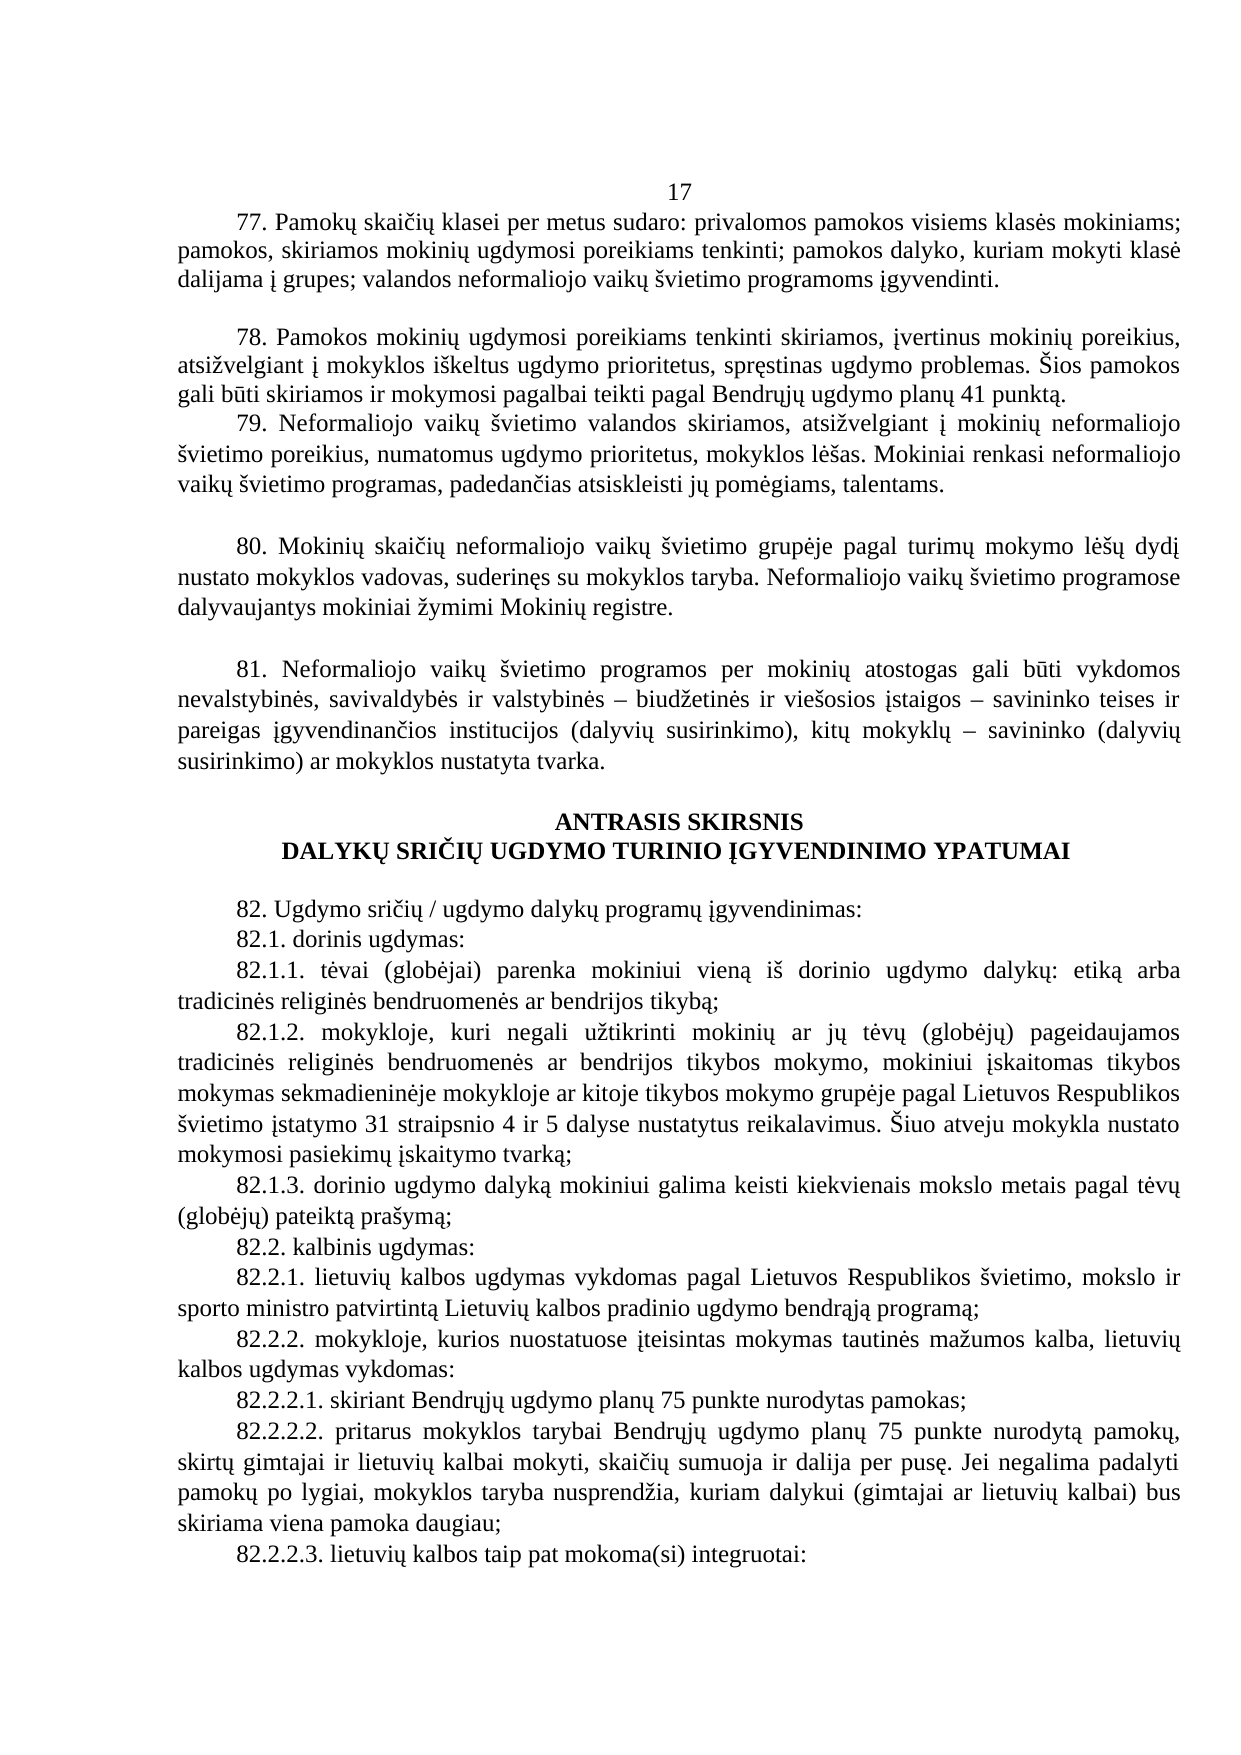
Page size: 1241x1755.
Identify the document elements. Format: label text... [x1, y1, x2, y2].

text 82.2.2.2. pritarus mokyklos tarybai Bendrųjų ugdymo planų 75 punkte nurodytą pamokų, skirtų gimtajai ir lietuvių kalbai mokyti, skaičių sumuoja ir dalija per pusę. Jei negalima padalyti pamokų po lygiai, mokyklos taryba nusprendžia, kuriam dalykui (gimtajai ar lietuvių kalbai) bus skiriama viena pamoka daugiau; [177, 1416, 1181, 1537]
text 82.2.1. lietuvių kalbos ugdymas vykdomas pagal Lietuvos Respublikos švietimo, mokslo ir sporto ministro patvirtintą Lietuvių kalbos pradinio ugdymo bendrąją programą; [177, 1262, 1181, 1322]
text 80. Mokinių skaičių neformaliojo vaikų švietimo grupėje pagal turimų mokymo lėšų dydį nustato mokyklos vadovas, suderinęs su mokyklos taryba. Neformaliojo vaikų švietimo programose dalyvaujantys mokiniai žymimi Mokinių registre. [177, 531, 1181, 621]
text 78. Pamokos mokinių ugdymosi poreikiams tenkinti skiriamos, įvertinus mokinių poreikius, atsižvelgiant į mokyklos iškeltus ugdymo prioritetus, spręstinas ugdymo problemas. Šios pamokos gali būti skiriamos ir mokymosi pagalbai teikti pagal Bendrųjų ugdymo planų 41 punktą. [177, 322, 1181, 408]
text 77. Pamokų skaičių klasei per metus sudaro: privalomos pamokos visiems klasės mokiniams; pamokos, skiriamos mokinių ugdymosi poreikiams tenkinti; pamokos dalyko, kuriam mokyti klasė dalijama į grupes; valandos neformaliojo vaikų švietimo programoms įgyvendinti. [177, 207, 1181, 293]
text DALYKŲ SRIČIŲ UGDYMO TURINIO ĮGYVENDINIMO YPATUMAI [177, 836, 1181, 865]
text 82.2. kalbinis ugdymas: [177, 1232, 1181, 1260]
text ANTRASIS SKIRSNIS [177, 807, 1181, 836]
text 82.1. dorinis ugdymas: [177, 924, 1181, 953]
text 81. Neformaliojo vaikų švietimo programos per mokinių atostogas gali būti vykdomos nevalstybinės, savivaldybės ir valstybinės – biudžetinės ir viešosios įstaigos – savininko teises ir pareigas įgyvendinančios institucijos (dalyvių susirinkimo), kitų mokyklų – savininko (dalyvių susirinkimo) ar mokyklos nustatyta tvarka. [177, 654, 1181, 775]
text 82.1.1. tėvai (globėjai) parenka mokiniui vieną iš dorinio ugdymo dalykų: etiką arba tradicinės religinės bendruomenės ar bendrijos tikybą; [177, 955, 1181, 1014]
text 82.1.2. mokykloje, kuri negali užtikrinti mokinių ar jų tėvų (globėjų) pageidaujamos tradicinės religinės bendruomenės ar bendrijos tikybos mokymo, mokiniui įskaitomas tikybos mokymas sekmadieninėje mokykloje ar kitoje tikybos mokymo grupėje pagal Lietuvos Respublikos švietimo įstatymo 31 straipsnio 4 ir 5 dalyse nustatytus reikalavimus. Šiuo atveju mokykla nustato mokymosi pasiekimų įskaitymo tvarką; [177, 1017, 1181, 1168]
text 82.1.3. dorinio ugdymo dalyką mokiniui galima keisti kiekvienais mokslo metais pagal tėvų (globėjų) pateiktą prašymą; [177, 1170, 1181, 1230]
text 82.2.2. mokykloje, kurios nuostatuose įteisintas mokymas tautinės mažumos kalba, lietuvių kalbos ugdymas vykdomas: [177, 1324, 1181, 1383]
text 79. Neformaliojo vaikų švietimo valandos skiriamos, atsižvelgiant į mokinių neformaliojo švietimo poreikius, numatomus ugdymo prioritetus, mokyklos lėšas. Mokiniai renkasi neformaliojo vaikų švietimo programas, padedančias atsiskleisti jų pomėgiams, talentams. [177, 408, 1181, 498]
text 82. Ugdymo sričių / ugdymo dalykų programų įgyvendinimas: [177, 894, 1181, 922]
text 82.2.2.3. lietuvių kalbos taip pat mokoma(si) integruotai: [177, 1539, 1181, 1568]
text 82.2.2.1. skiriant Bendrųjų ugdymo planų 75 punkte nurodytas pamokas; [177, 1385, 1181, 1414]
